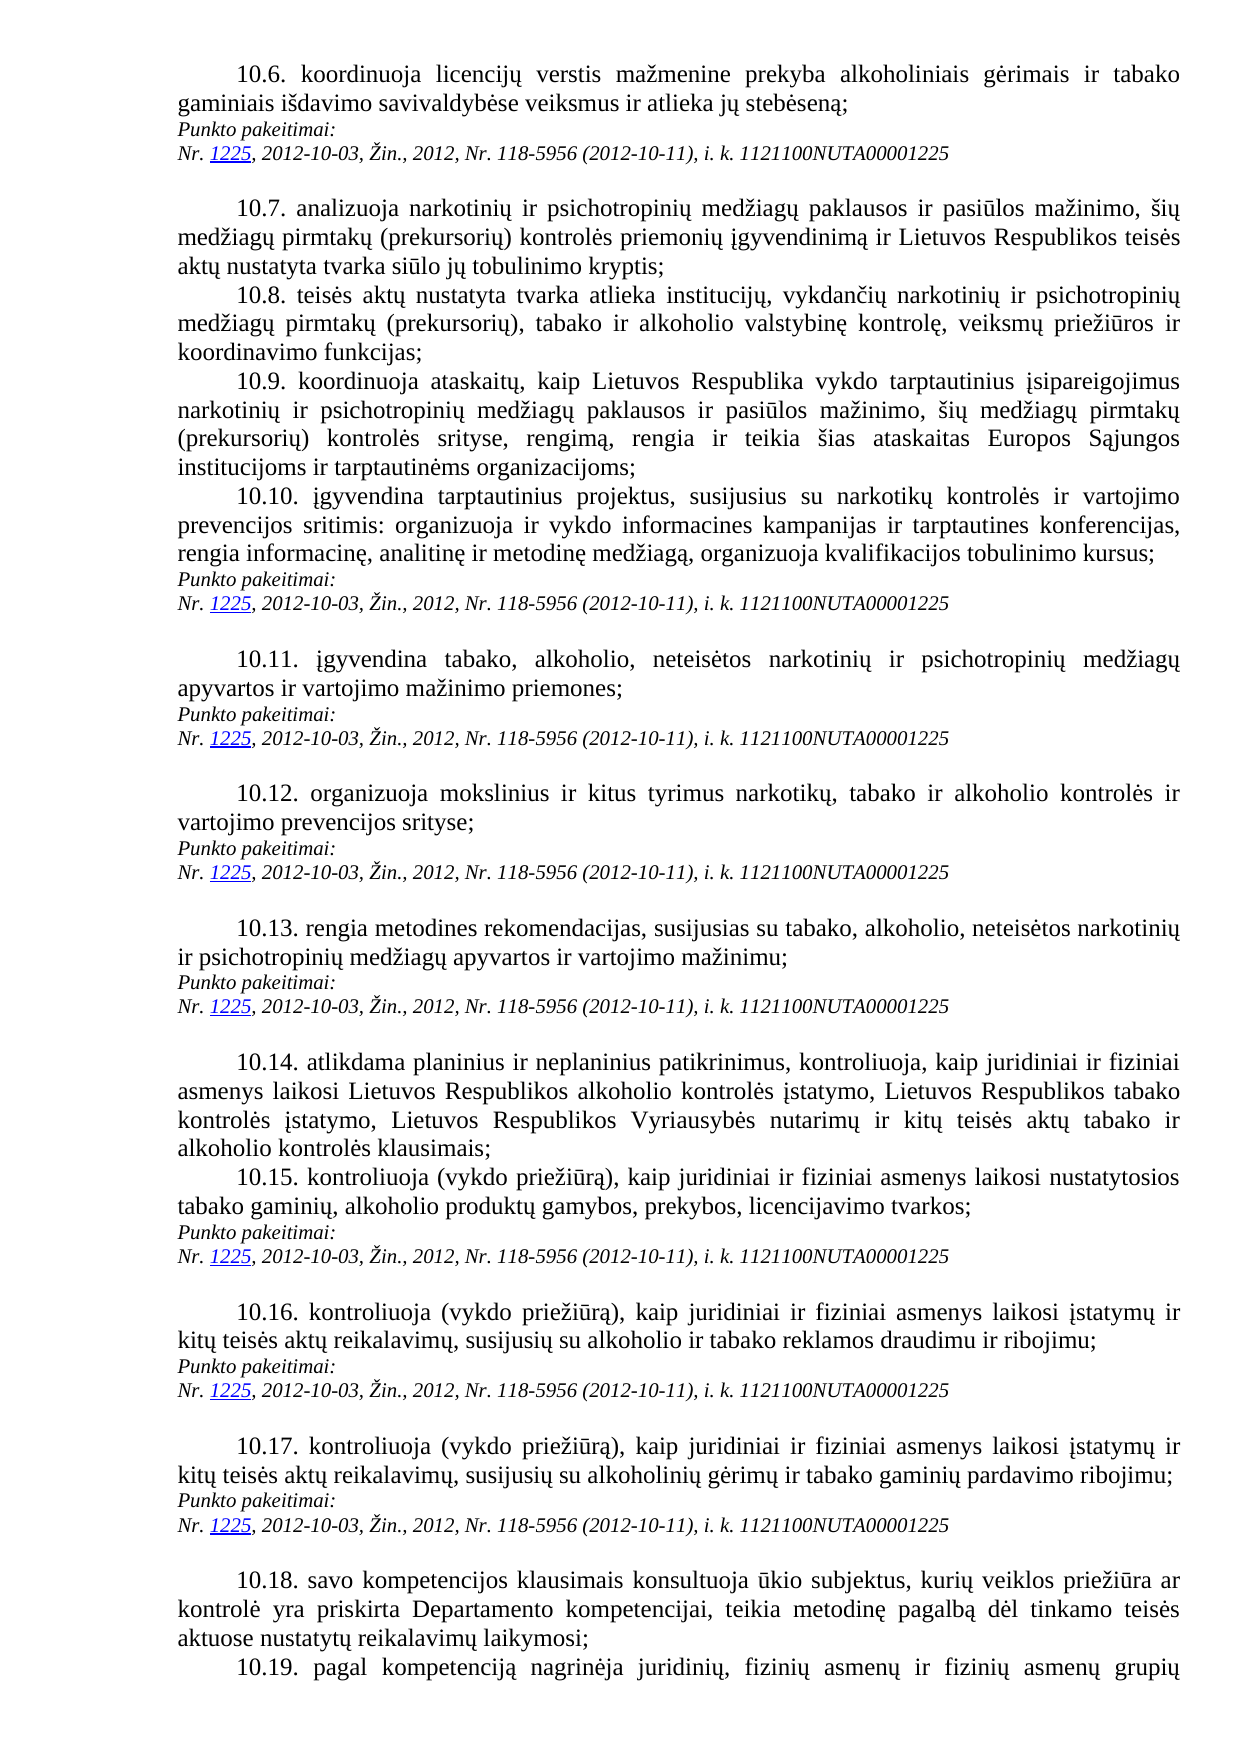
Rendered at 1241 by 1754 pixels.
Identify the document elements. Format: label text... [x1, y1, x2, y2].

text Nr. 1225, 2012-10-03, Žin., 2012, Nr. 118-5956 (2012-10-11), i. k. 1121100NUTA00001225 [177, 1244, 1181, 1268]
text Nr. 1225, 2012-10-03, Žin., 2012, Nr. 118-5956 (2012-10-11), i. k. 1121100NUTA00001225 [177, 1378, 1181, 1402]
text 10.13. rengia metodines rekomendacijas, susijusias su tabako, alkoholio, neteisėtos narkotinių ir psichotropinių medžiagų apyvartos ir vartojimo mažinimu; [177, 913, 1181, 970]
text 10.9. koordinuoja ataskaitų, kaip Lietuvos Respublika vykdo tarptautinius įsipareigojimus narkotinių ir psichotropinių medžiagų paklausos ir pasiūlos mažinimo, šių medžiagų pirmtakų (prekursorių) kontrolės srityse, rengimą, rengia ir teikia šias ataskaitas Europos Sąjungos institucijoms ir tarptautinėms organizacijoms; [177, 366, 1181, 481]
text 10.7. analizuoja narkotinių ir psichotropinių medžiagų paklausos ir pasiūlos mažinimo, šių medžiagų pirmtakų (prekursorių) kontrolės priemonių įgyvendinimą ir Lietuvos Respublikos teisės aktų nustatyta tvarka siūlo jų tobulinimo kryptis; [177, 193, 1181, 280]
text 10.6. koordinuoja licencijų verstis mažmenine prekyba alkoholiniais gėrimais ir tabako gaminiais išdavimo savivaldybėse veiksmus ir atlieka jų stebėseną; [177, 59, 1181, 117]
text 10.8. teisės aktų nustatyta tvarka atlieka institucijų, vykdančių narkotinių ir psichotropinių medžiagų pirmtakų (prekursorių), tabako ir alkoholio valstybinę kontrolę, veiksmų priežiūros ir koordinavimo funkcijas; [177, 280, 1181, 366]
text 10.17. kontroliuoja (vykdo priežiūrą), kaip juridiniai ir fiziniai asmenys laikosi įstatymų ir kitų teisės aktų reikalavimų, susijusių su alkoholinių gėrimų ir tabako gaminių pardavimo ribojimu; [177, 1431, 1181, 1488]
text 10.19. pagal kompetenciją nagrinėja juridinių, fizinių asmenų ir fizinių asmenų grupių [177, 1652, 1181, 1680]
text Nr. 1225, 2012-10-03, Žin., 2012, Nr. 118-5956 (2012-10-11), i. k. 1121100NUTA00001225 [177, 1512, 1181, 1537]
text Punkto pakeitimai: [177, 1220, 1181, 1244]
text Punkto pakeitimai: [177, 1488, 1181, 1512]
text 10.12. organizuoja mokslinius ir kitus tyrimus narkotikų, tabako ir alkoholio kontrolės ir vartojimo prevencijos srityse; [177, 778, 1181, 836]
text Nr. 1225, 2012-10-03, Žin., 2012, Nr. 118-5956 (2012-10-11), i. k. 1121100NUTA00001225 [177, 994, 1181, 1018]
text Nr. 1225, 2012-10-03, Žin., 2012, Nr. 118-5956 (2012-10-11), i. k. 1121100NUTA00001225 [177, 726, 1181, 750]
text Punkto pakeitimai: [177, 1354, 1181, 1378]
text Nr. 1225, 2012-10-03, Žin., 2012, Nr. 118-5956 (2012-10-11), i. k. 1121100NUTA00001225 [177, 860, 1181, 884]
text Punkto pakeitimai: [177, 836, 1181, 860]
text Punkto pakeitimai: [177, 970, 1181, 994]
text 10.11. įgyvendina tabako, alkoholio, neteisėtos narkotinių ir psichotropinių medžiagų apyvartos ir vartojimo mažinimo priemones; [177, 644, 1181, 702]
text Punkto pakeitimai: [177, 117, 1181, 141]
text Nr. 1225, 2012-10-03, Žin., 2012, Nr. 118-5956 (2012-10-11), i. k. 1121100NUTA00001225 [177, 591, 1181, 615]
text 10.15. kontroliuoja (vykdo priežiūrą), kaip juridiniai ir fiziniai asmenys laikosi nustatytosios tabako gaminių, alkoholio produktų gamybos, prekybos, licencijavimo tvarkos; [177, 1162, 1181, 1220]
text 10.14. atlikdama planinius ir neplaninius patikrinimus, kontroliuoja, kaip juridiniai ir fiziniai asmenys laikosi Lietuvos Respublikos alkoholio kontrolės įstatymo, Lietuvos Respublikos tabako kontrolės įstatymo, Lietuvos Respublikos Vyriausybės nutarimų ir kitų teisės aktų tabako ir alkoholio kontrolės klausimais; [177, 1047, 1181, 1162]
text 10.10. įgyvendina tarptautinius projektus, susijusius su narkotikų kontrolės ir vartojimo prevencijos sritimis: organizuoja ir vykdo informacines kampanijas ir tarptautines konferencijas, rengia informacinę, analitinę ir metodinę medžiagą, organizuoja kvalifikacijos tobulinimo kursus; [177, 481, 1181, 567]
text Nr. 1225, 2012-10-03, Žin., 2012, Nr. 118-5956 (2012-10-11), i. k. 1121100NUTA00001225 [177, 141, 1181, 165]
text 10.18. savo kompetencijos klausimais konsultuoja ūkio subjektus, kurių veiklos priežiūra ar kontrolė yra priskirta Departamento kompetencijai, teikia metodinę pagalbą dėl tinkamo teisės aktuose nustatytų reikalavimų laikymosi; [177, 1565, 1181, 1652]
text Punkto pakeitimai: [177, 702, 1181, 726]
text 10.16. kontroliuoja (vykdo priežiūrą), kaip juridiniai ir fiziniai asmenys laikosi įstatymų ir kitų teisės aktų reikalavimų, susijusių su alkoholio ir tabako reklamos draudimu ir ribojimu; [177, 1297, 1181, 1354]
text Punkto pakeitimai: [177, 567, 1181, 591]
